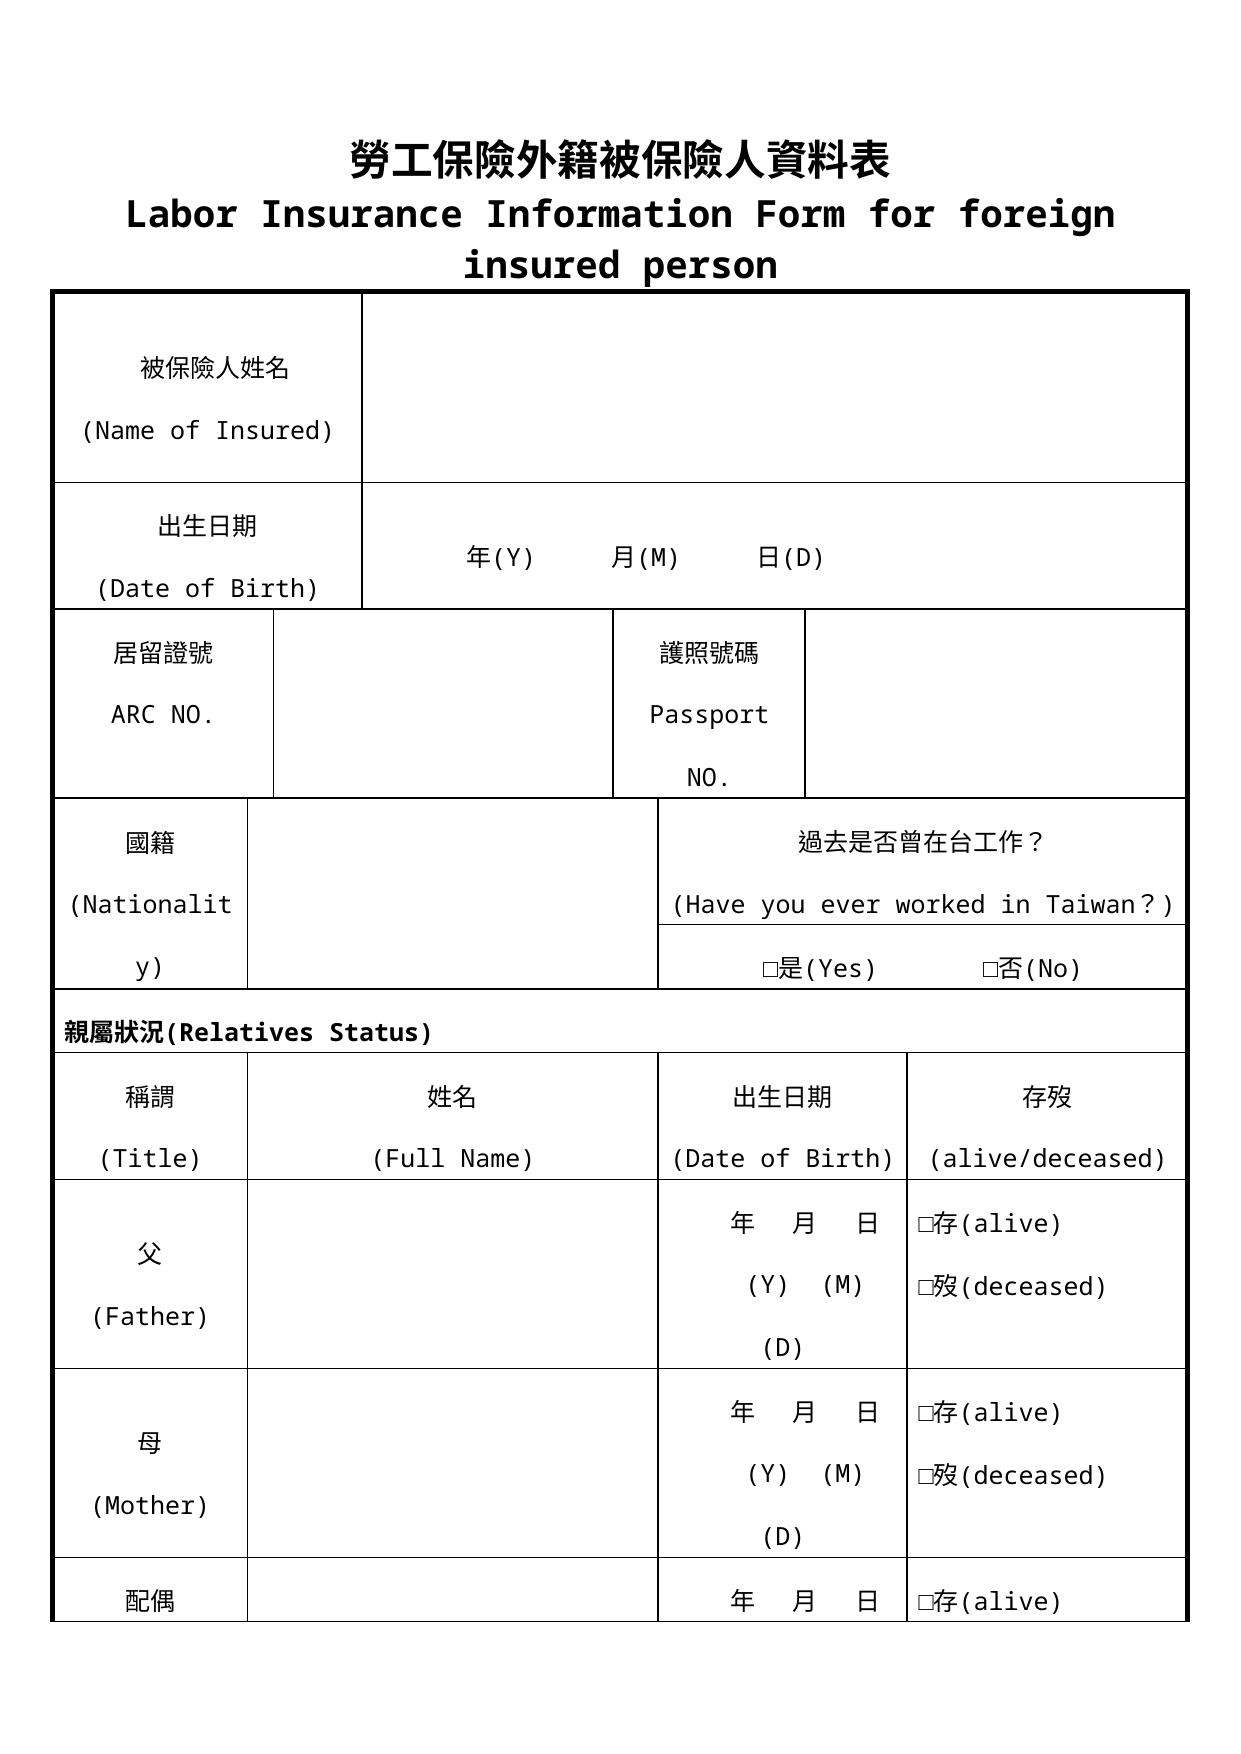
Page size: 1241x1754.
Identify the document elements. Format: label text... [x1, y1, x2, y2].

table_cell □存(alive) □歿(deceased) [908, 1369, 1185, 1557]
table_cell 國籍 (Nationality) [55, 799, 247, 988]
table_cell [806, 610, 1185, 797]
table_cell 配偶 [55, 1558, 247, 1621]
table_cell 居留證號 ARC NO. [55, 610, 273, 797]
table_cell 年(Y) 月(M) 日(D) [363, 483, 1185, 608]
table_cell 年 月 日 (Y) (M) (D) [659, 1369, 906, 1557]
table_cell 父 (Father) [55, 1180, 247, 1367]
table_cell 年 月 日 [659, 1558, 906, 1621]
text Labor Insurance Information Form for foreign insured person [75, 187, 1165, 289]
table_cell 出生日期 (Date of Birth) [55, 483, 361, 608]
table_cell 出生日期 (Date of Birth) [659, 1053, 906, 1178]
table_header [363, 294, 1185, 482]
table_header 被保險人姓名 (Name of Insured) [55, 294, 361, 482]
table_cell [274, 610, 612, 797]
table_cell □存(alive) [908, 1558, 1185, 1621]
table_cell 年 月 日 (Y) (M) (D) [659, 1180, 906, 1367]
table_cell 親屬狀況(Relatives Status) [55, 990, 1185, 1052]
table_cell [248, 1558, 657, 1621]
table_cell 姓名 (Full Name) [248, 1053, 657, 1178]
text 勞工保險外籍被保險人資料表 [75, 127, 1165, 187]
table_cell □存(alive) □歿(deceased) [908, 1180, 1185, 1367]
table_cell 稱謂 (Title) [55, 1053, 247, 1178]
table_cell [248, 799, 657, 988]
table_cell 過去是否曾在台工作？ (Have you ever worked in Taiwan？) [659, 799, 1185, 924]
table_cell 護照號碼 Passport NO. [614, 610, 804, 797]
table_cell [248, 1180, 657, 1367]
table_cell [248, 1369, 657, 1557]
table_cell 母 (Mother) [55, 1369, 247, 1557]
table_cell □是(Yes) □否(No) [659, 925, 1185, 988]
table_cell 存歿 (alive/deceased) [908, 1053, 1185, 1178]
